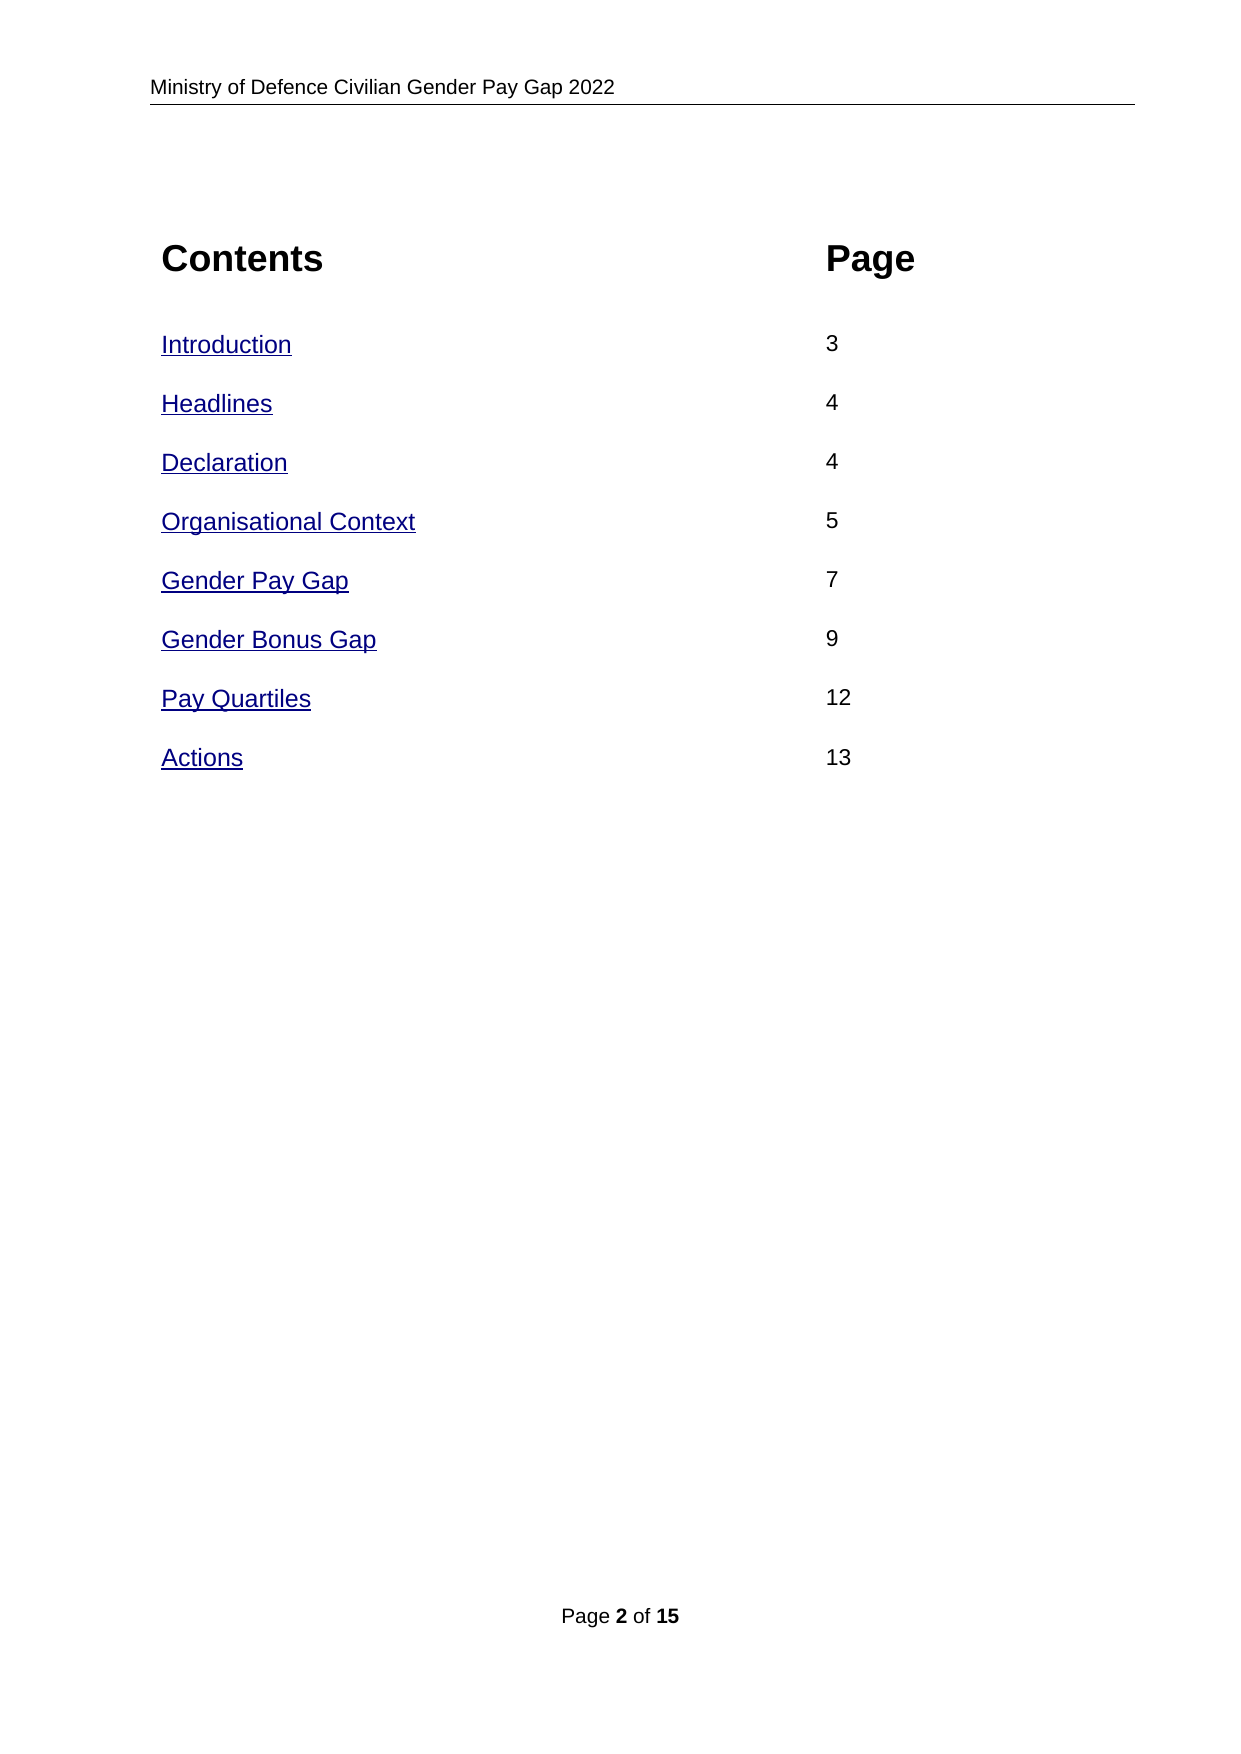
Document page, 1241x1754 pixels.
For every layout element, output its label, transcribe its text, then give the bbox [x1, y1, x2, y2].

table_cell Actions [150, 744, 814, 802]
table_cell 3 [814, 330, 1227, 389]
table_cell Declaration [150, 448, 814, 507]
table_cell Headlines [150, 389, 814, 448]
table_cell Pay Quartiles [150, 684, 814, 743]
table_cell Gender Bonus Gap [150, 625, 814, 684]
table_cell 13 [814, 744, 1227, 802]
table_cell 12 [814, 684, 1227, 743]
table_cell 4 [814, 389, 1227, 448]
table_cell 4 [814, 448, 1227, 507]
table_cell 9 [814, 625, 1227, 684]
table_cell Organisational Context [150, 507, 814, 566]
table_cell Gender Pay Gap [150, 566, 814, 625]
table_cell 5 [814, 507, 1227, 566]
table_cell Introduction [150, 330, 814, 389]
table_cell 7 [814, 566, 1227, 625]
table_header Contents [150, 236, 814, 330]
table_header Page [814, 236, 1227, 330]
